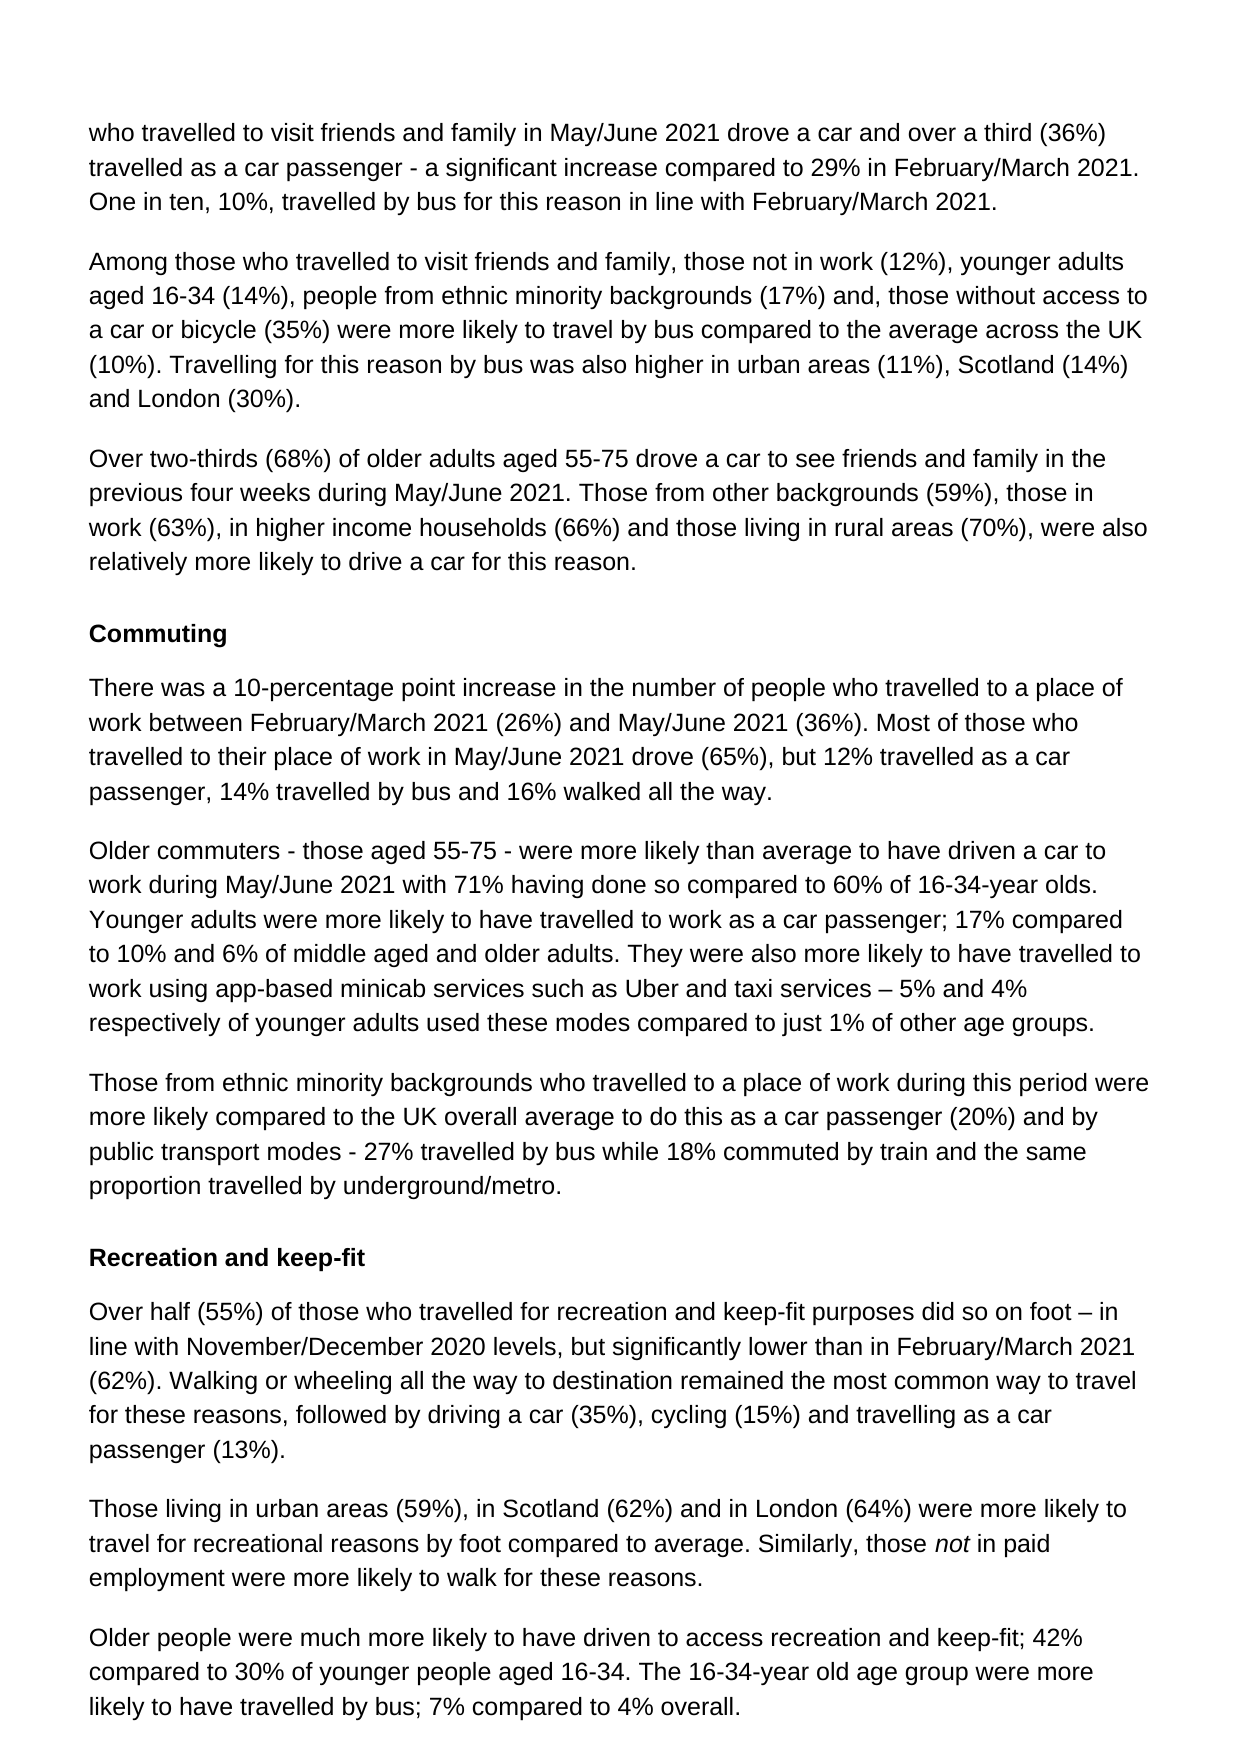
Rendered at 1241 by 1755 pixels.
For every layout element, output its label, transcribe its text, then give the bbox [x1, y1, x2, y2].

text Over half (55%) of those who travelled for recreation and keep-fit purposes did so on foot – in line with November/December 2020 levels, but significantly lower than in February/March 2021 (62%). Walking or wheeling all the way to destination remained the most common way to travel for these reasons, followed by driving a car (35%), cycling (15%) and travelling as a car passenger (13%). [89, 1297, 1152, 1464]
text There was a 10-percentage point increase in the number of people who travelled to a place of work between February/March 2021 (26%) and May/June 2021 (36%). Most of those who travelled to their place of work in May/June 2021 drove (65%), but 12% travelled as a car passenger, 14% travelled by bus and 16% walked all the way. [89, 673, 1152, 805]
text Over two-thirds (68%) of older adults aged 55-75 drove a car to see friends and family in the previous four weeks during May/June 2021. Those from other backgrounds (59%), those in work (63%), in higher income households (66%) and those living in rural areas (70%), were also relatively more likely to drive a car for this reason. [89, 444, 1152, 576]
text Those from ethnic minority backgrounds who travelled to a place of work during this period were more likely compared to the UK overall average to do this as a car passenger (20%) and by public transport modes - 27% travelled by bus while 18% commuted by train and the same proportion travelled by underground/metro. [89, 1068, 1152, 1200]
subtitle Commuting [89, 619, 1152, 648]
text Among those who travelled to visit friends and family, those not in work (12%), younger adults aged 16-34 (14%), people from ethnic minority backgrounds (17%) and, those without access to a car or bicycle (35%) were more likely to travel by bus compared to the average across the UK (10%). Travelling for this reason by bus was also higher in urban areas (11%), Scotland (14%) and London (30%). [89, 247, 1152, 413]
text Older people were much more likely to have driven to access recreation and keep-fit; 42% compared to 30% of younger people aged 16-34. The 16-34-year old age group were more likely to have travelled by bus; 7% compared to 4% overall. [89, 1623, 1152, 1721]
text Older commuters - those aged 55-75 - were more likely than average to have driven a car to work during May/June 2021 with 71% having done so compared to 60% of 16-34-year olds. Younger adults were more likely to have travelled to work as a car passenger; 17% compared to 10% and 6% of middle aged and older adults. They were also more likely to have travelled to work using app-based minicab services such as Uber and taxi services – 5% and 4% respectively of younger adults used these modes compared to just 1% of other age groups. [89, 836, 1152, 1037]
subtitle Recreation and keep-fit [89, 1243, 1152, 1272]
text Those living in urban areas (59%), in Scotland (62%) and in London (64%) were more likely to travel for recreational reasons by foot compared to average. Similarly, those not in paid employment were more likely to walk for these reasons. [89, 1494, 1152, 1592]
text who travelled to visit friends and family in May/June 2021 drove a car and over a third (36%) travelled as a car passenger - a significant increase compared to 29% in February/March 2021. One in ten, 10%, travelled by bus for this reason in line with February/March 2021. [89, 118, 1152, 216]
